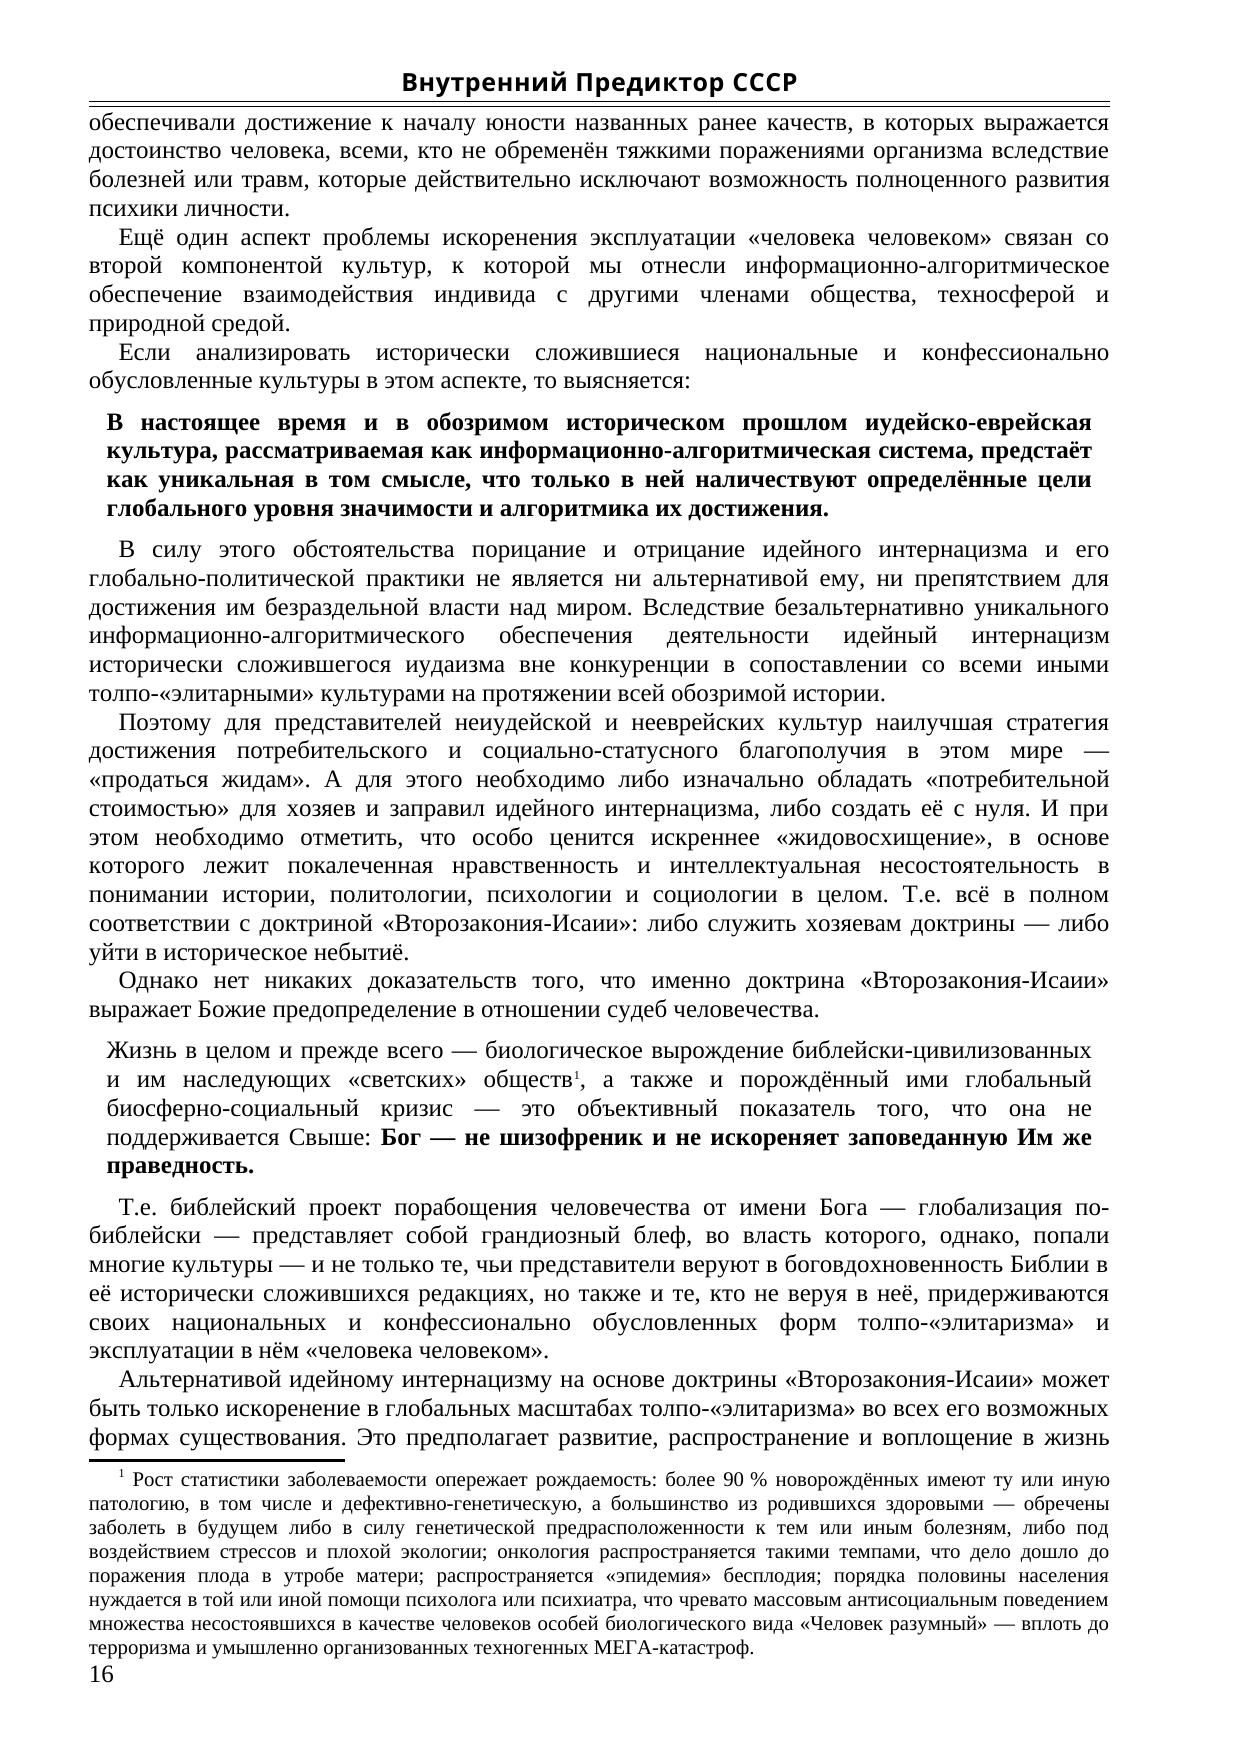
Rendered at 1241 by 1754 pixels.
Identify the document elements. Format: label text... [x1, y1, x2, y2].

text Жизнь в целом и прежде всего — биологическое вырождение библейски-цивилизованных и им наследующих «светских» обществ, а также и порождённый ими глобальный биосферно-социальный кризис — это объективный показатель того, что она не поддерживается Свыше: Бог — не шизофреник и не искореняет заповеданную Им же праведность. [106, 1035, 1093, 1179]
text Рост статистики заболеваемости опережает рождаемость: более 90 % новорождённых имеют ту или иную патологию, в том числе и дефективно-генетическую, а большинство из родившихся здоровыми — обречены заболеть в будущем либо в силу генетической предрасположенности к тем или иным болезням, либо под воздействием стрессов и плохой экологии; онкология распространяется такими темпами, что дело дошло до поражения плода в утробе матери; распространяется «эпидемия» бесплодия; порядка половины населения нуждается в той или иной помощи психолога или психиатра, что чревато массовым антисоциальным поведением множества несостоявшихся в качестве человеков особей биологического вида «Человек разумный» — вплоть до терроризма и умышленно организованных техногенных МЕГА-катастроф. [89, 1467, 1110, 1659]
text Альтернативой идейному интернацизму на основе доктрины «Второзакония-Исаии» может быть только искоренение в глобальных масштабах толпо-«элитаризма» во всех его возможных формах существования. Это предполагает развитие, распространение и воплощение в жизнь [89, 1364, 1110, 1450]
text В силу этого обстоятельства порицание и отрицание идейного интернацизма и его глобально-политической практики не является ни альтернативой ему, ни препятствием для достижения им безраздельной власти над миром. Вследствие безальтернативно уникального информационно-алгоритмического обеспечения деятельности идейный интернацизм исторически сложившегося иудаизма вне конкуренции в сопоставлении со всеми иными толпо-«элитарными» культурами на протяжении всей обозримой истории. [89, 534, 1110, 707]
text В настоящее время и в обозримом историческом прошлом иудейско-еврейская культура, рассматриваемая как информационно-алгоритмическая система, предстаёт как уникальная в том смысле, что только в ней наличествуют определённые цели глобального уровня значимости и алгоритмика их достижения. [106, 407, 1093, 522]
text обеспечивали достижение к началу юности названных ранее качеств, в которых выражается достоинство человека, всеми, кто не обременён тяжкими поражениями организма вследствие болезней или травм, которые действительно исключают возможность полноценного развития психики личности. [89, 107, 1110, 222]
text Т.е. библейский проект порабощения человечества от имени Бога — глобализация по-библейски — представляет собой грандиозный блеф, во власть которого, однако, попали многие культуры — и не только те, чьи представители веруют в боговдохновенность Библии в её исторически сложившихся редакциях, но также и те, кто не веруя в неё, придерживаются своих национальных и конфессионально обусловленных форм толпо-«элитаризма» и эксплуатации в нём «человека человеком». [89, 1192, 1110, 1364]
text Если анализировать исторически сложившиеся национальные и конфессионально обусловленные культуры в этом аспекте, то выясняется: [89, 337, 1110, 394]
text Однако нет никаких доказательств того, что именно доктрина «Второзакония-Исаии» выражает Божие предопределение в отношении судеб человечества. [89, 965, 1110, 1023]
text Поэтому для представителей неиудейской и нееврейских культур наилучшая стратегия достижения потребительского и социально-статусного благополучия в этом мире — «продаться жидам». А для этого необходимо либо изначально обладать «потребительной стоимостью» для хозяев и заправил идейного интернацизма, либо создать её с нуля. И при этом необходимо отметить, что особо ценится искреннее «жидовосхищение», в основе которого лежит покалеченная нравственность и интеллектуальная несостоятельность в понимании истории, политологии, психологии и социологии в целом. Т.е. всё в полном соответствии с доктриной «Второзакония-Исаии»: либо служить хозяевам доктрины — либо уйти в историческое небытиё. [89, 707, 1110, 965]
text Ещё один аспект проблемы искоренения эксплуатации «человека человеком» связан со второй компонентой культур, к которой мы отнесли информационно-алгоритмическое обеспечение взаимодействия индивида с другими членами общества, техносферой и природной средой. [89, 222, 1110, 337]
